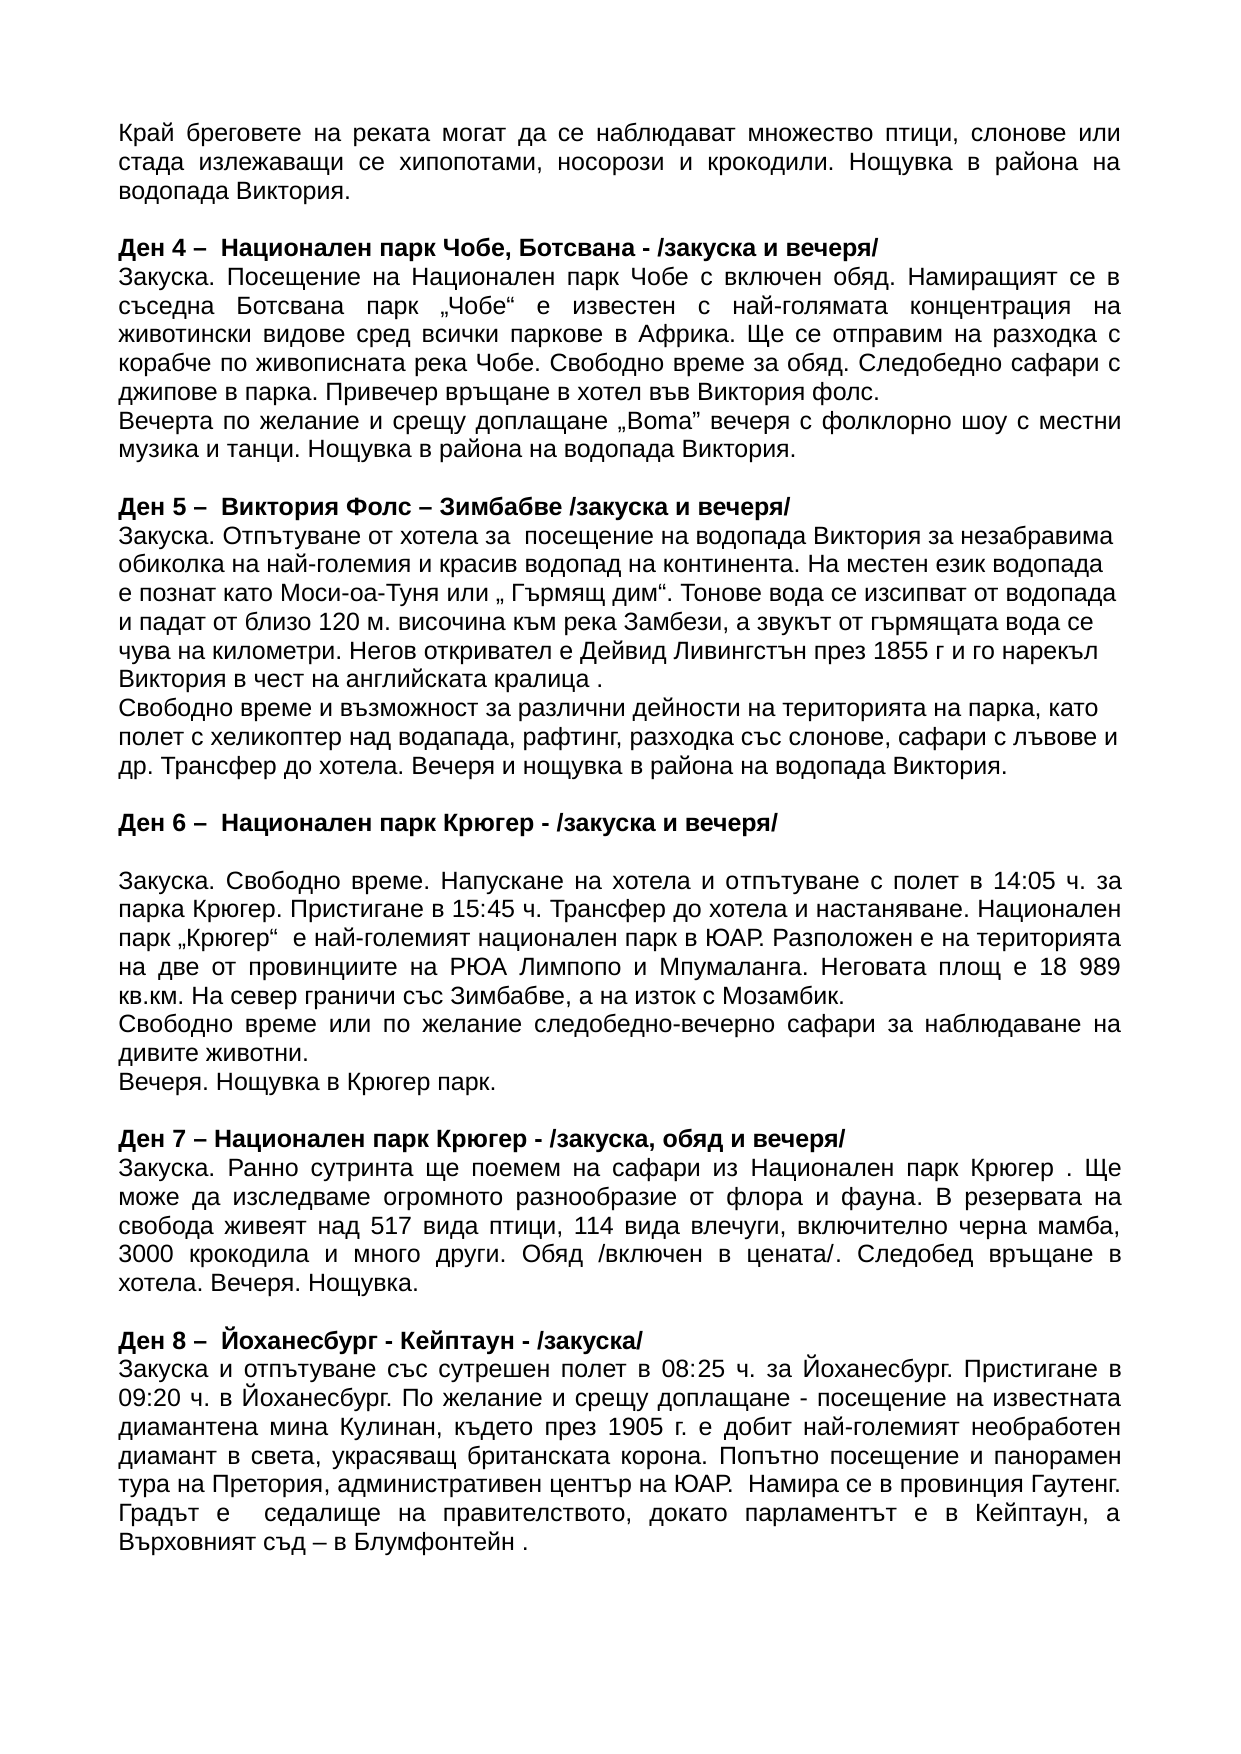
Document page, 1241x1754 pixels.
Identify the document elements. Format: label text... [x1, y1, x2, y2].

text Свободно време или по желание следобедно-вечерно сафари за наблюдаване на дивите животни. [118, 1009, 1122, 1067]
text Закуска и отпътуване със сутрешен полет в 08:25 ч. за Йоханесбург. Пристигане в 09:20 ч. в Йоханесбург. По желание и срещу доплащане - посещение на известната диамантена мина Кулинан, където през 1905 г. е добит най-големият необработен диамант в света, украсяващ британската корона. Попътно посещение и панорамен тура на Претория, административен център на ЮАР. Намира се в провинция Гаутенг. Градът е седалище на правителството, докато парламентът е в Кейптаун, а Върховният съд – в Блумфонтейн . [118, 1354, 1122, 1556]
text Закуска. Свободно време. Напускане на хотела и отпътуване с полет в 14:05 ч. за парка Крюгер. Пристигане в 15:45 ч. Трансфер до хотела и настаняване. Национален парк „Крюгер“ е най-големият национален парк в ЮАР. Разположен е на територията на две от провинциите на РЮА Лимпопо и Мпумаланга. Неговата площ е 18 989 кв.км. На север граничи със Зимбабве, а на изток с Мозамбик. [118, 866, 1122, 1009]
text Край бреговете на реката могат да се наблюдават множество птици, слонове или стада излежаващи се хипопотами, носорози и крокодили. Нощувка в района на водопада Виктория. [118, 118, 1122, 204]
text Ден 4 – Национален парк Чобе, Ботсвана - /закуска и вечеря/ [118, 233, 1122, 262]
text Ден 5 – Виктория Фолс – Зимбабве /закуска и вечеря/ [118, 492, 1122, 521]
text Закуска. Отпътуване от хотела за посещение на водопада Виктория за незабравима обиколка на най-големия и красив водопад на континента. На местен език водопада е познат като Моси-оа-Туня или „ Гърмящ дим“. Тонове вода се изсипват от водопада и падат от близо 120 м. височина към река Замбези, а звукът от гърмящата вода се чува на километри. Негов откривател е Дейвид Ливингстън през 1855 г и го нарекъл Виктория в чест на английската кралица . Свободно време и възможност за различни дейности на територията на парка, като полет с хеликоптер над водапада, рафтинг, разходка със слонове, сафари с лъвове и др. Трансфер до хотела. Вечеря и нощувка в района на водопада Виктория. [118, 521, 1122, 779]
text Вечерта по желание и срещу доплащане „Boma” вечеря с фолклорно шоу с местни музика и танци. Нощувка в района на водопада Виктория. [118, 406, 1122, 463]
text Ден 7 – Национален парк Крюгер - /закуска, обяд и вечеря/ [118, 1124, 1122, 1153]
text Ден 8 – Йоханесбург - Кейптаун - /закуска/ [118, 1326, 1122, 1354]
text Ден 6 – Национален парк Крюгер - /закуска и вечеря/ [118, 808, 1122, 837]
text Закуска. Ранно сутринта ще поемем на сафари из Национален парк Крюгер . Ще може да изследваме огромното разнообразие от флора и фауна. В резервата на свобода живеят над 517 вида птици, 114 вида влечуги, включително черна мамба, 3000 крокодила и много други. Обяд /включен в цената/. Следобед връщане в хотела. Вечеря. Нощувка. [118, 1153, 1122, 1297]
text Вечеря. Нощувка в Крюгер парк. [118, 1067, 1122, 1096]
text Закуска. Посещение на Национален парк Чобе с включен обяд. Намиращият се в съседна Ботсвана парк „Чобе“ е известен с най-голямата концентрация на животински видове сред всички паркове в Африка. Ще се отправим на разходка с корабче по живописната река Чобе. Свободно време за обяд. Следобедно сафари с джипове в парка. Привечер връщане в хотел във Виктория фолс. [118, 262, 1122, 406]
